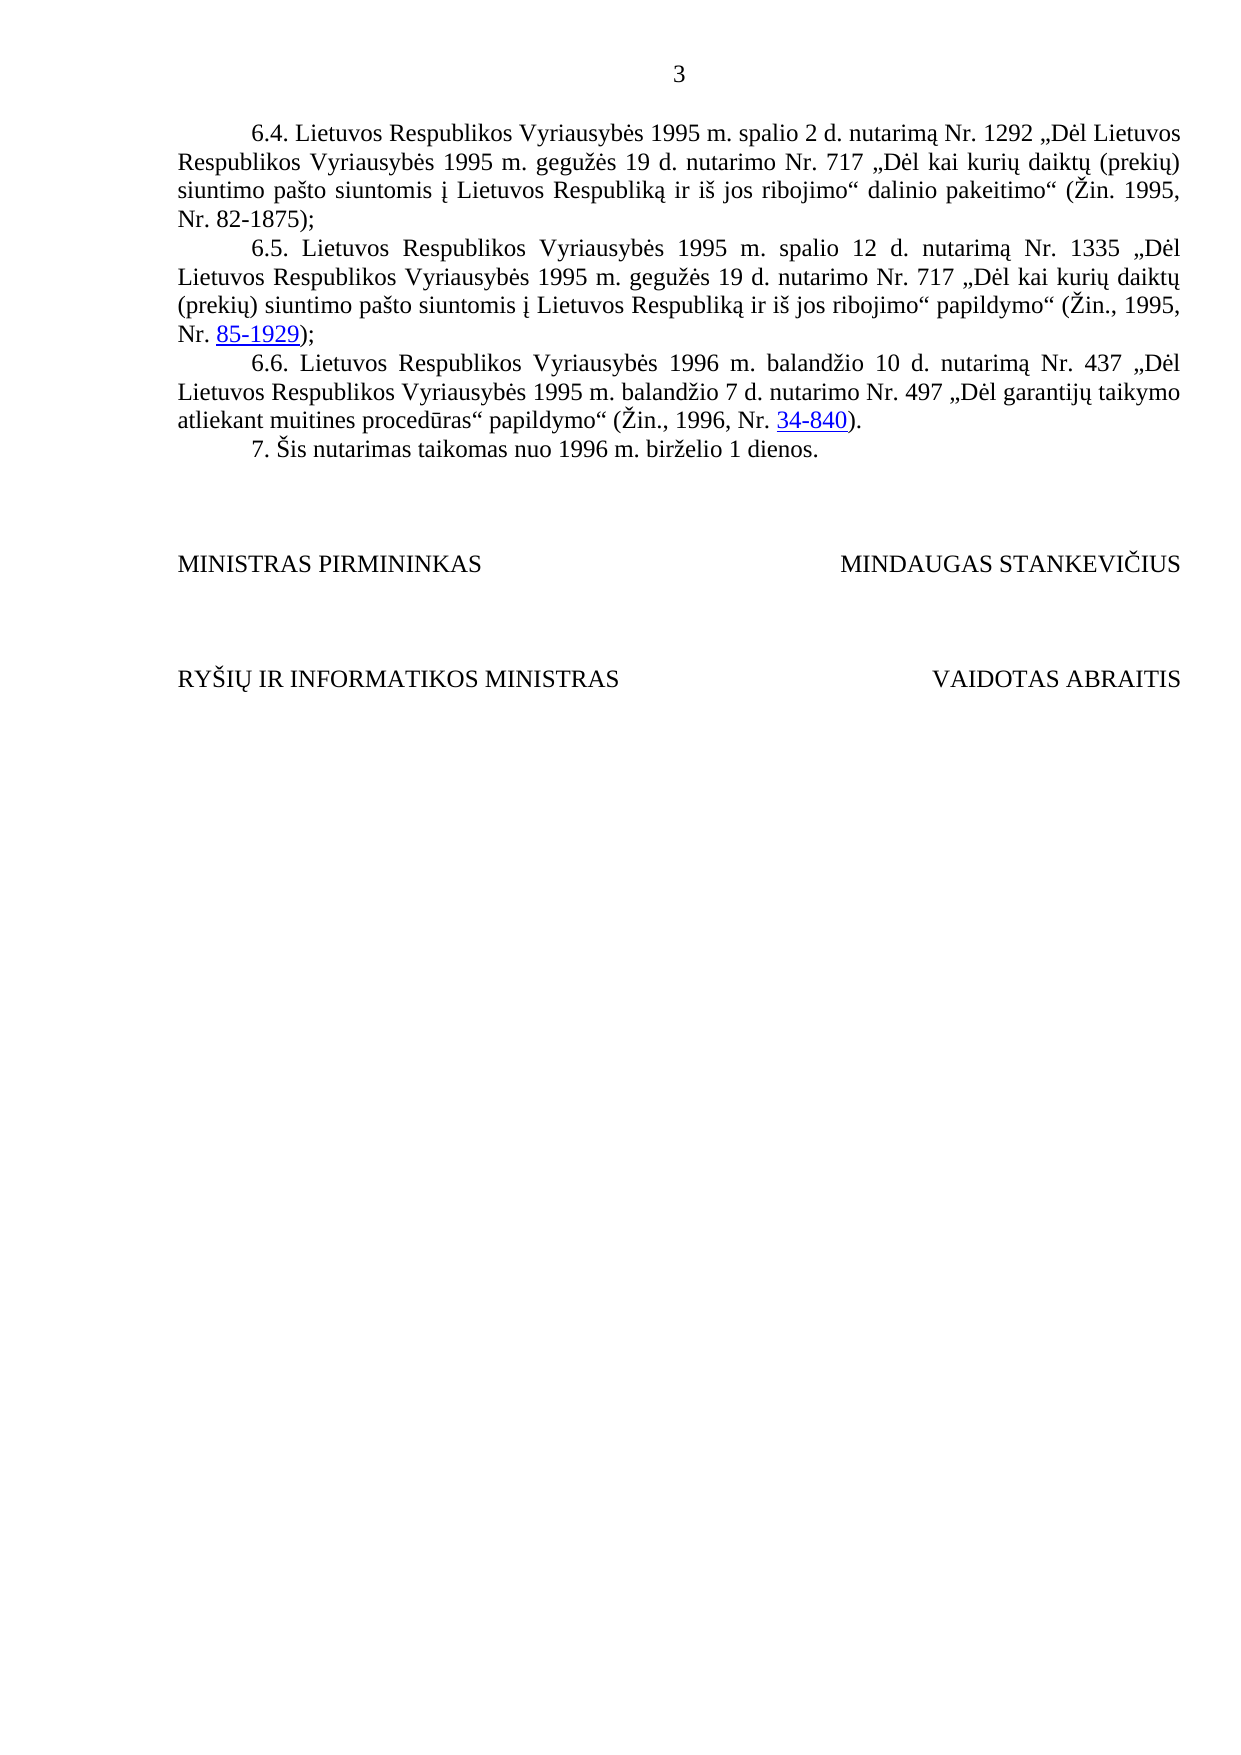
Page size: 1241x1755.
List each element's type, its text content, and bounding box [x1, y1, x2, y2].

text 6.4. Lietuvos Respublikos Vyriausybės 1995 m. spalio 2 d. nutarimą Nr. 1292 „Dėl Lietuvos Respublikos Vyriausybės 1995 m. gegužės 19 d. nutarimo Nr. 717 „Dėl kai kurių daiktų (prekių) siuntimo pašto siuntomis į Lietuvos Respubliką ir iš jos ribojimo“ dalinio pakeitimo“ (Žin. 1995, Nr. 82-1875); [177, 118, 1181, 233]
text 7. Šis nutarimas taikomas nuo 1996 m. birželio 1 dienos. [177, 434, 1181, 463]
text RYŠIŲ IR INFORMATIKOS MINISTRAS VAIDOTAS ABRAITIS [177, 664, 1181, 693]
text 6.5. Lietuvos Respublikos Vyriausybės 1995 m. spalio 12 d. nutarimą Nr. 1335 „Dėl Lietuvos Respublikos Vyriausybės 1995 m. gegužės 19 d. nutarimo Nr. 717 „Dėl kai kurių daiktų (prekių) siuntimo pašto siuntomis į Lietuvos Respubliką ir iš jos ribojimo“ papildymo“ (Žin., 1995, Nr. 85-1929); [177, 233, 1181, 348]
text 6.6. Lietuvos Respublikos Vyriausybės 1996 m. balandžio 10 d. nutarimą Nr. 437 „Dėl Lietuvos Respublikos Vyriausybės 1995 m. balandžio 7 d. nutarimo Nr. 497 „Dėl garantijų taikymo atliekant muitines procedūras“ papildymo“ (Žin., 1996, Nr. 34-840). [177, 348, 1181, 434]
text MINISTRAS PIRMININKAS MINDAUGAS STANKEVIČIUS [177, 549, 1181, 578]
